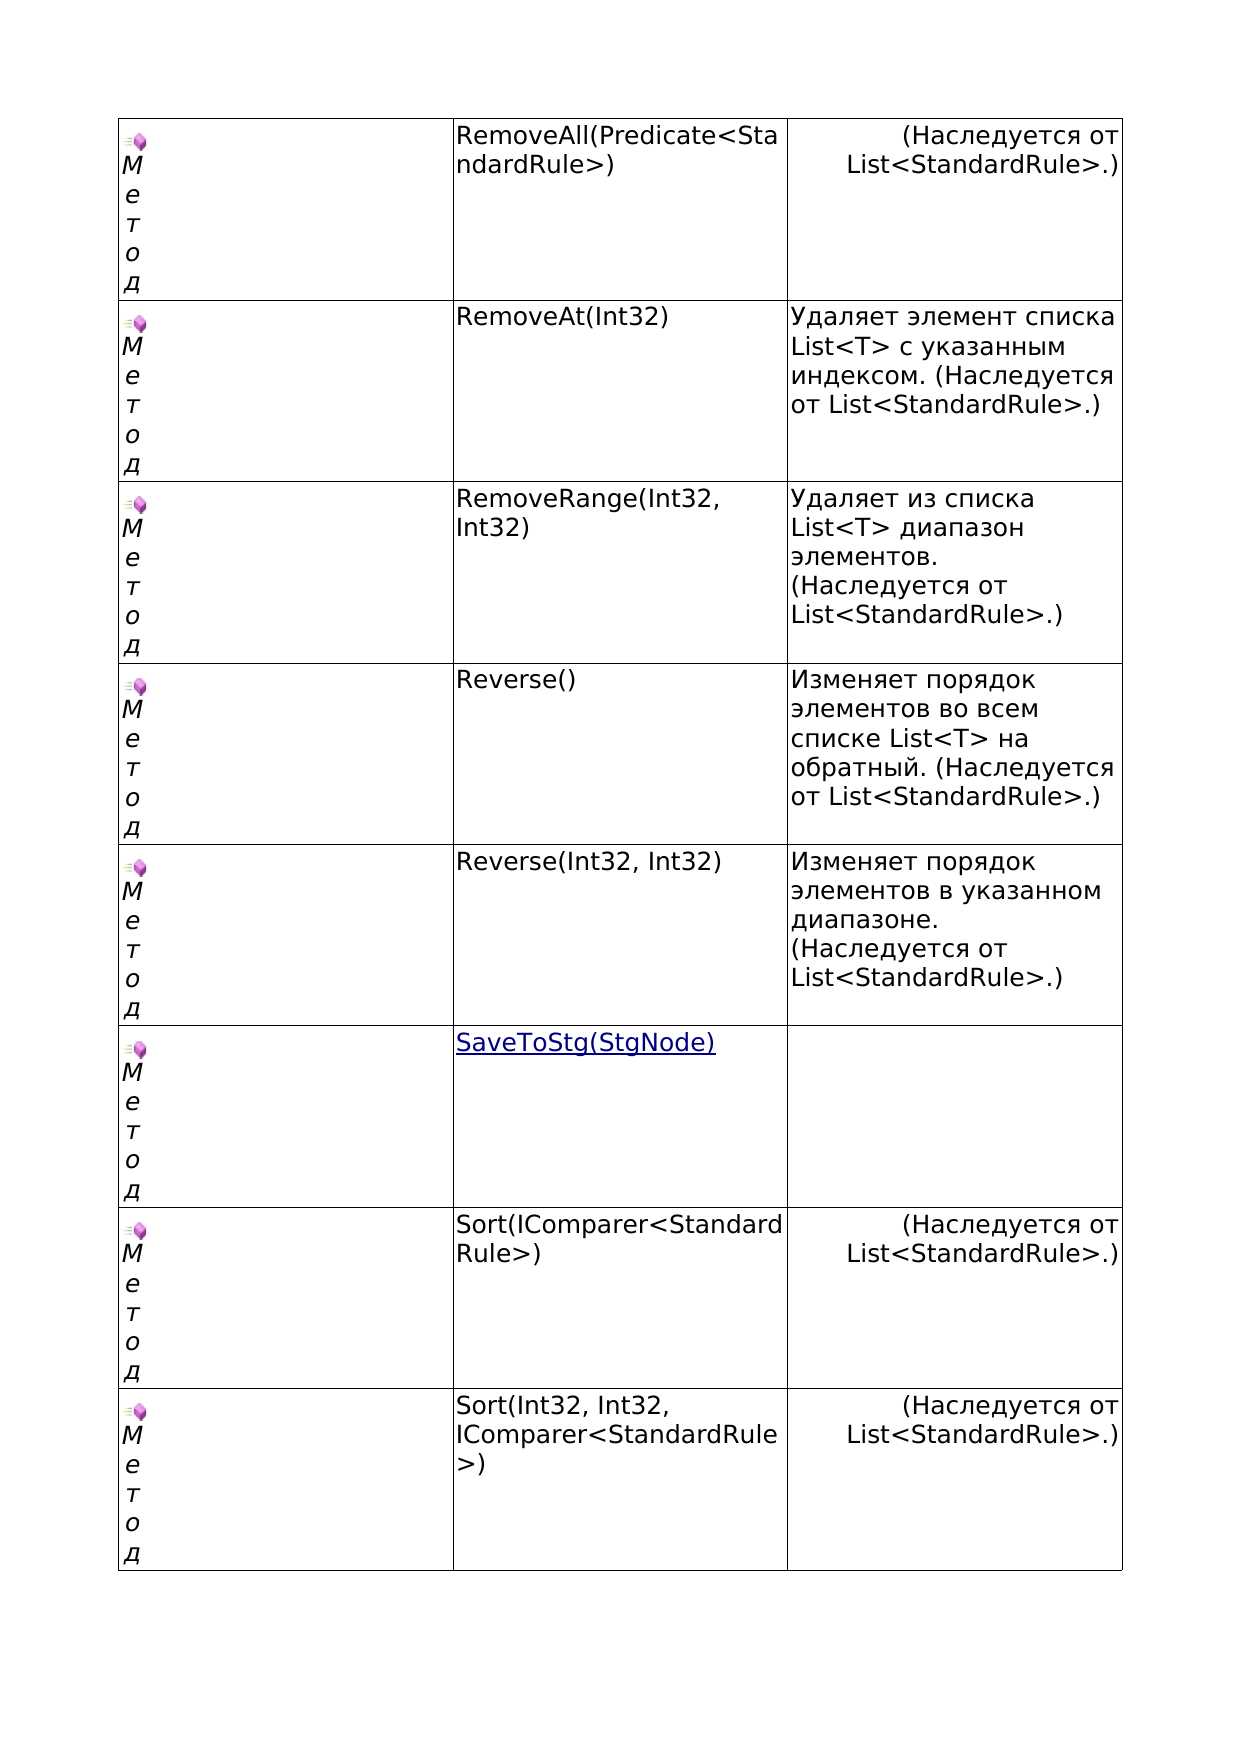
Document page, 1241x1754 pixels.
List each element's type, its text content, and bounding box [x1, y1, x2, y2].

table_cell Изменяет порядок элементов в указанном диапазоне. (Наследуется от List<StandardRule>.) [788, 845, 1122, 1025]
table_cell RemoveRange(Int32, Int32) [454, 482, 787, 662]
table_cell Sort(IComparer<StandardRule>) [454, 1208, 787, 1388]
table_cell (Наследуется от List<StandardRule>.) [788, 119, 1122, 299]
table_cell RemoveAll(Predicate<StandardRule>) [454, 119, 787, 299]
picture [121, 1041, 147, 1059]
table_cell [119, 845, 453, 1025]
table_cell [119, 301, 453, 481]
picture [121, 133, 147, 151]
table_cell [119, 664, 453, 844]
picture [121, 315, 147, 333]
table_cell [119, 1026, 453, 1207]
table_cell Reverse(Int32, Int32) [454, 845, 787, 1025]
picture [121, 859, 147, 877]
picture [121, 1222, 147, 1240]
table_cell RemoveAt(Int32) [454, 301, 787, 481]
table_cell Изменяет порядок элементов во всем списке List<T> на обратный. (Наследуется от List<StandardRule>.) [788, 664, 1122, 844]
picture [121, 678, 147, 696]
table_cell [119, 1389, 453, 1570]
picture [121, 1403, 147, 1421]
table_cell [119, 119, 453, 299]
table_cell (Наследуется от List<StandardRule>.) [788, 1389, 1122, 1570]
table_cell Sort(Int32, Int32, IComparer<StandardRule>) [454, 1389, 787, 1570]
table_cell Удаляет из списка List<T> диапазон элементов. (Наследуется от List<StandardRule>.) [788, 482, 1122, 662]
table_cell [119, 482, 453, 662]
table_cell SaveToStg(StgNode) [454, 1026, 787, 1207]
table_cell Reverse() [454, 664, 787, 844]
table_cell (Наследуется от List<StandardRule>.) [788, 1208, 1122, 1388]
table_cell [119, 1208, 453, 1388]
picture [121, 496, 147, 514]
table_cell [788, 1026, 1122, 1207]
table_cell Удаляет элемент списка List<T> с указанным индексом. (Наследуется от List<StandardRule>.) [788, 301, 1122, 481]
